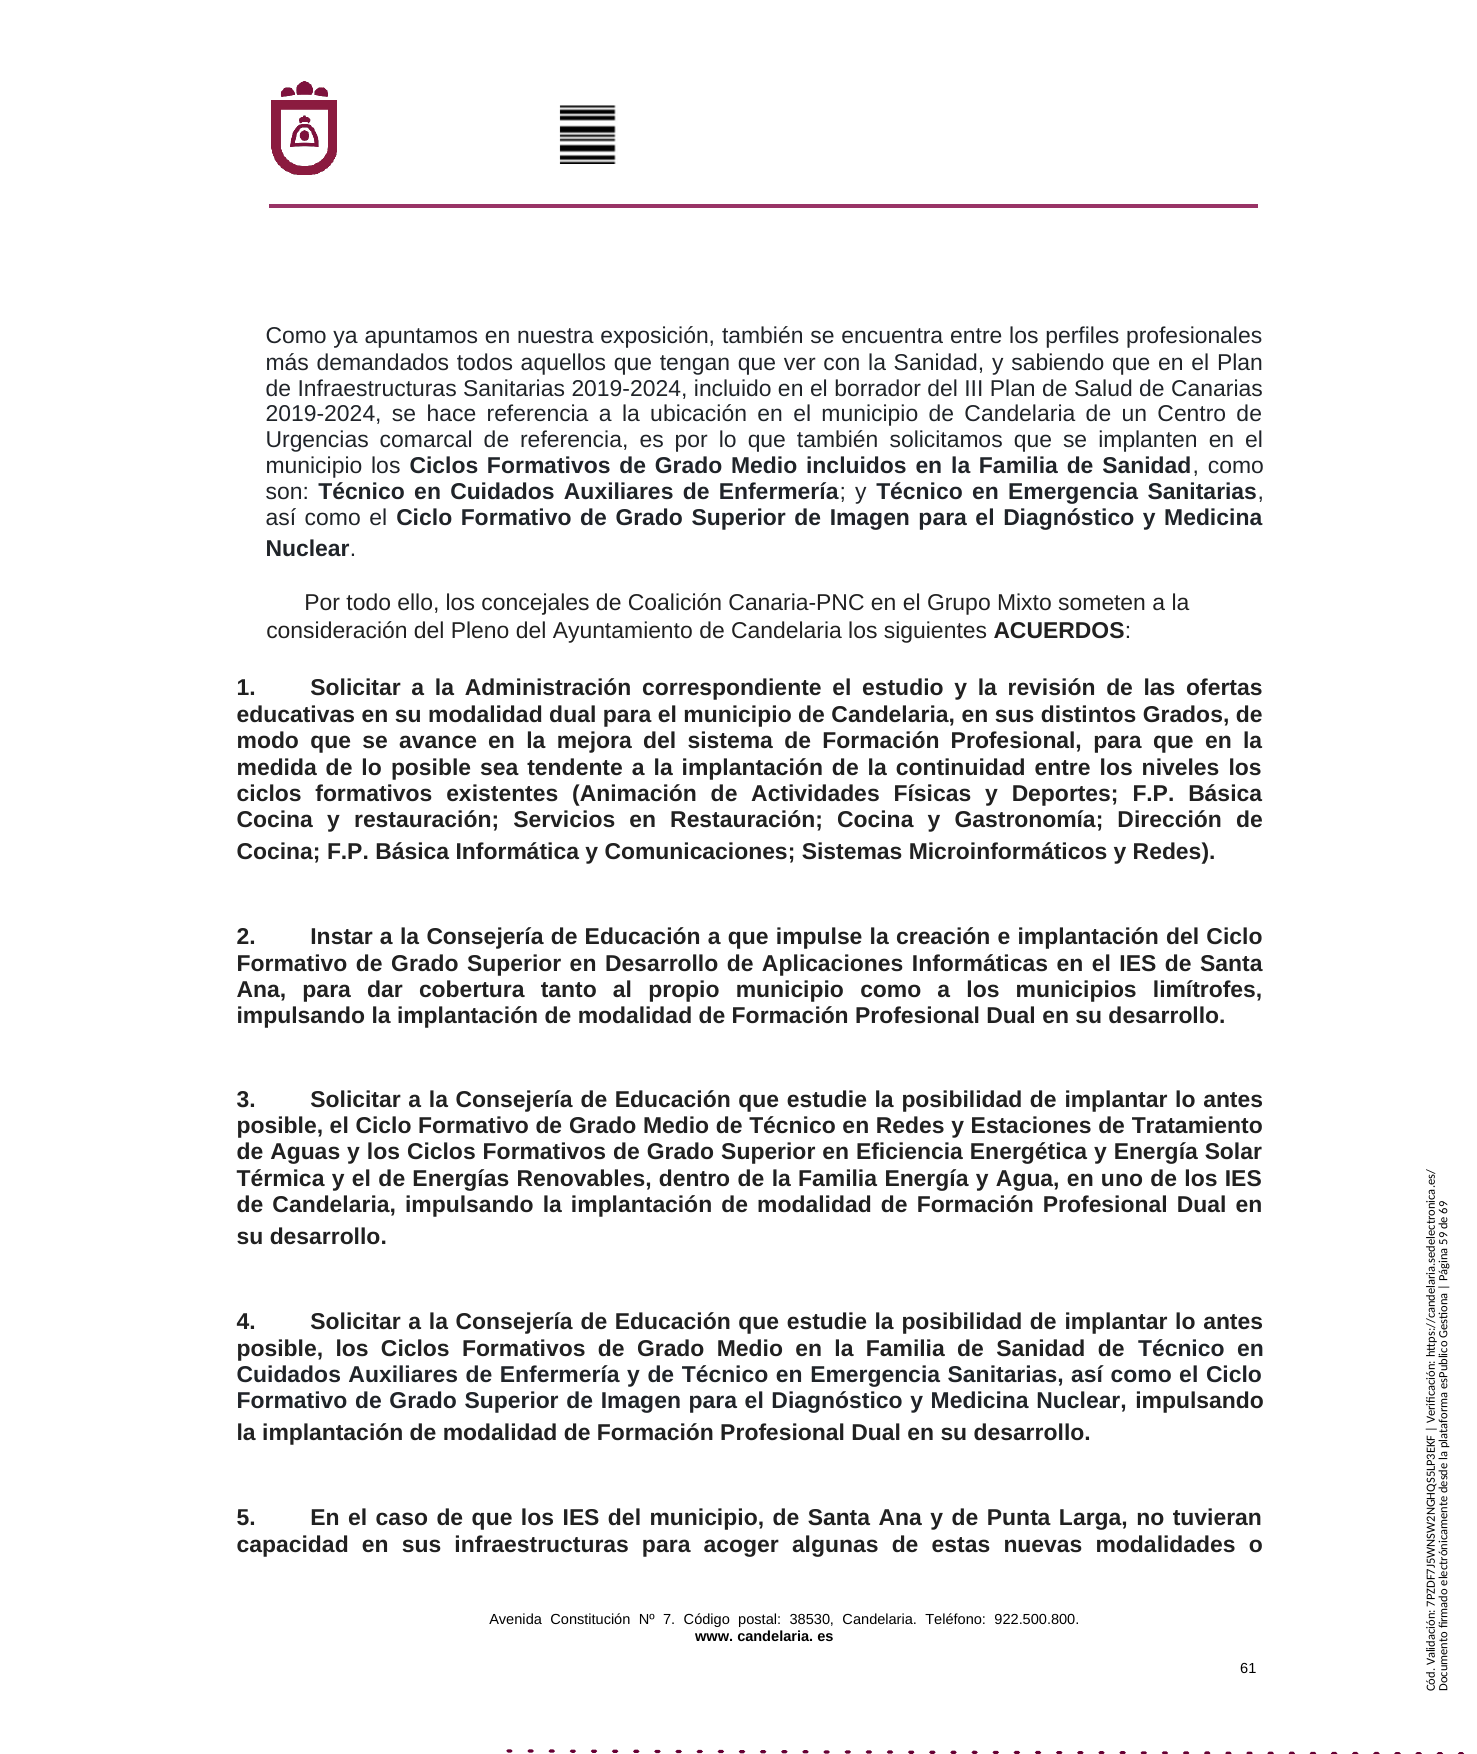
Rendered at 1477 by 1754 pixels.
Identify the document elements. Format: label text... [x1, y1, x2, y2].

list Solicitar a la Consejería de Educación que estudie la posibilidad de implantar lo antes posible, los Ciclos Formativos de Grado Medio en la Familia de Sanidad de Técnico en Cuidados Auxiliares de Enfermería y de Técnico en Emergencia Sanitarias, así como el Ciclo Formativo de Grado Superior de Imagen para el Diagnóstico y Medicina Nuclear, impulsando la implantación de modalidad de Formación Profesional Dual en su desarrollo. [236, 1308, 1264, 1448]
list En el caso de que los IES del municipio, de Santa Ana y de Punta Larga, no tuvieran capacidad en sus infraestructuras para acoger algunas de estas nuevas modalidades o [236, 1504, 1264, 1557]
list Solicitar a la Consejería de Educación que estudie la posibilidad de implantar lo antes posible, el Ciclo Formativo de Grado Medio de Técnico en Redes y Estaciones de Tratamiento de Aguas y los Ciclos Formativos de Grado Superior en Eficiencia Energética y Energía Solar Térmica y el de Energías Renovables, dentro de la Familia Energía y Agua, en uno de los IES de Candelaria, impulsando la implantación de modalidad de Formación Profesional Dual en su desarrollo. [236, 1086, 1264, 1251]
list Solicitar a la Administración correspondiente el estudio y la revisión de las ofertas educativas en su modalidad dual para el municipio de Candelaria, en sus distintos Grados, de modo que se avance en la mejora del sistema de Formación Profesional, para que en la medida de lo posible sea tendente a la implantación de la continuidad entre los niveles los ciclos formativos existentes (Animación de Actividades Físicas y Deportes; F.P. Básica Cocina y restauración; Servicios en Restauración; Cocina y Gastronomía; Dirección de Cocina; F.P. Básica Informática y Comunicaciones; Sistemas Microinformáticos y Redes). [236, 674, 1264, 867]
text Como ya apuntamos en nuestra exposición, también se encuentra entre los perfiles profesionales más demandados todos aquellos que tengan que ver con la Sanidad, y sabiendo que en el Plan de Infraestructuras Sanitarias 2019-2024, incluido en el borrador del III Plan de Salud de Canarias 2019-2024, se hace referencia a la ubicación en el municipio de Candelaria de un Centro de Urgencias comarcal de referencia, es por lo que también solicitamos que se implanten en el municipio los Ciclos Formativos de Grado Medio incluidos en la Familia de Sanidad, como son: Técnico en Cuidados Auxiliares de Enfermería; y Técnico en Emergencia Sanitarias, así como el Ciclo Formativo de Grado Superior de Imagen para el Diagnóstico y Medicina Nuclear. [265, 323, 1264, 563]
text Por todo ello, los concejales de Coalición Canaria-PNC en el Grupo Mixto someten a la consideración del Pleno del Ayuntamiento de Candelaria los siguientes ACUERDOS: [266, 592, 1271, 646]
list Instar a la Consejería de Educación a que impulse la creación e implantación del Ciclo Formativo de Grado Superior en Desarrollo de Aplicaciones Informáticas en el IES de Santa Ana, para dar cobertura tanto al propio municipio como a los municipios limítrofes, impulsando la implantación de modalidad de Formación Profesional Dual en su desarrollo. [236, 923, 1264, 1029]
